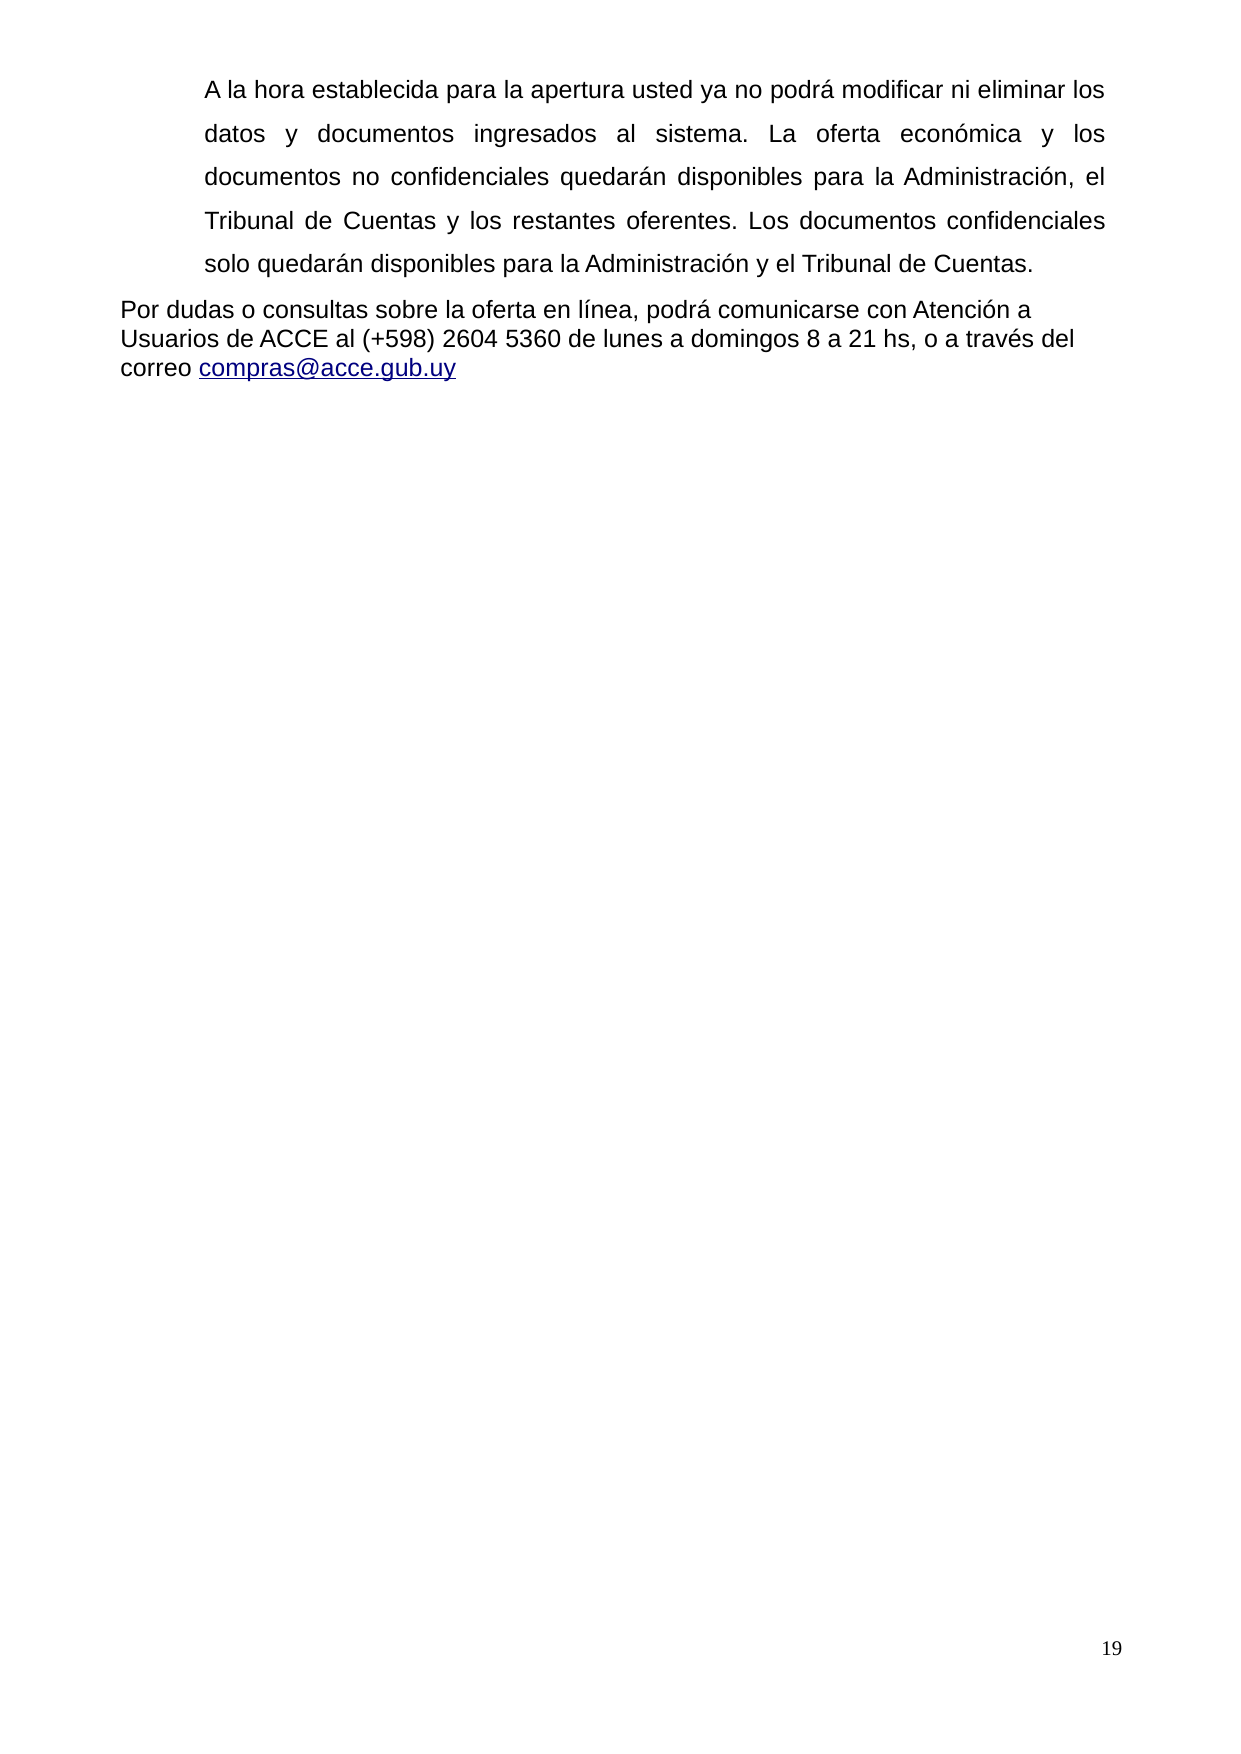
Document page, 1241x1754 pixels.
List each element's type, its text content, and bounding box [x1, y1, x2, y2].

text A la hora establecida para la apertura usted ya no podrá modificar ni eliminar los datos y documentos ingresados al sistema. La oferta económica y los documentos no confidenciales quedarán disponibles para la Administración, el Tribunal de Cuentas y los restantes oferentes. Los documentos confidenciales solo quedarán disponibles para la Administración y el Tribunal de Cuentas. [204, 75, 1107, 278]
text Por dudas o consultas sobre la oferta en línea, podrá comunicarse con Atención a Usuarios de ACCE al (+598) 2604 5360 de lunes a domingos 8 a 21 hs, o a través del correo compras@acce.gub.uy [120, 295, 1122, 382]
